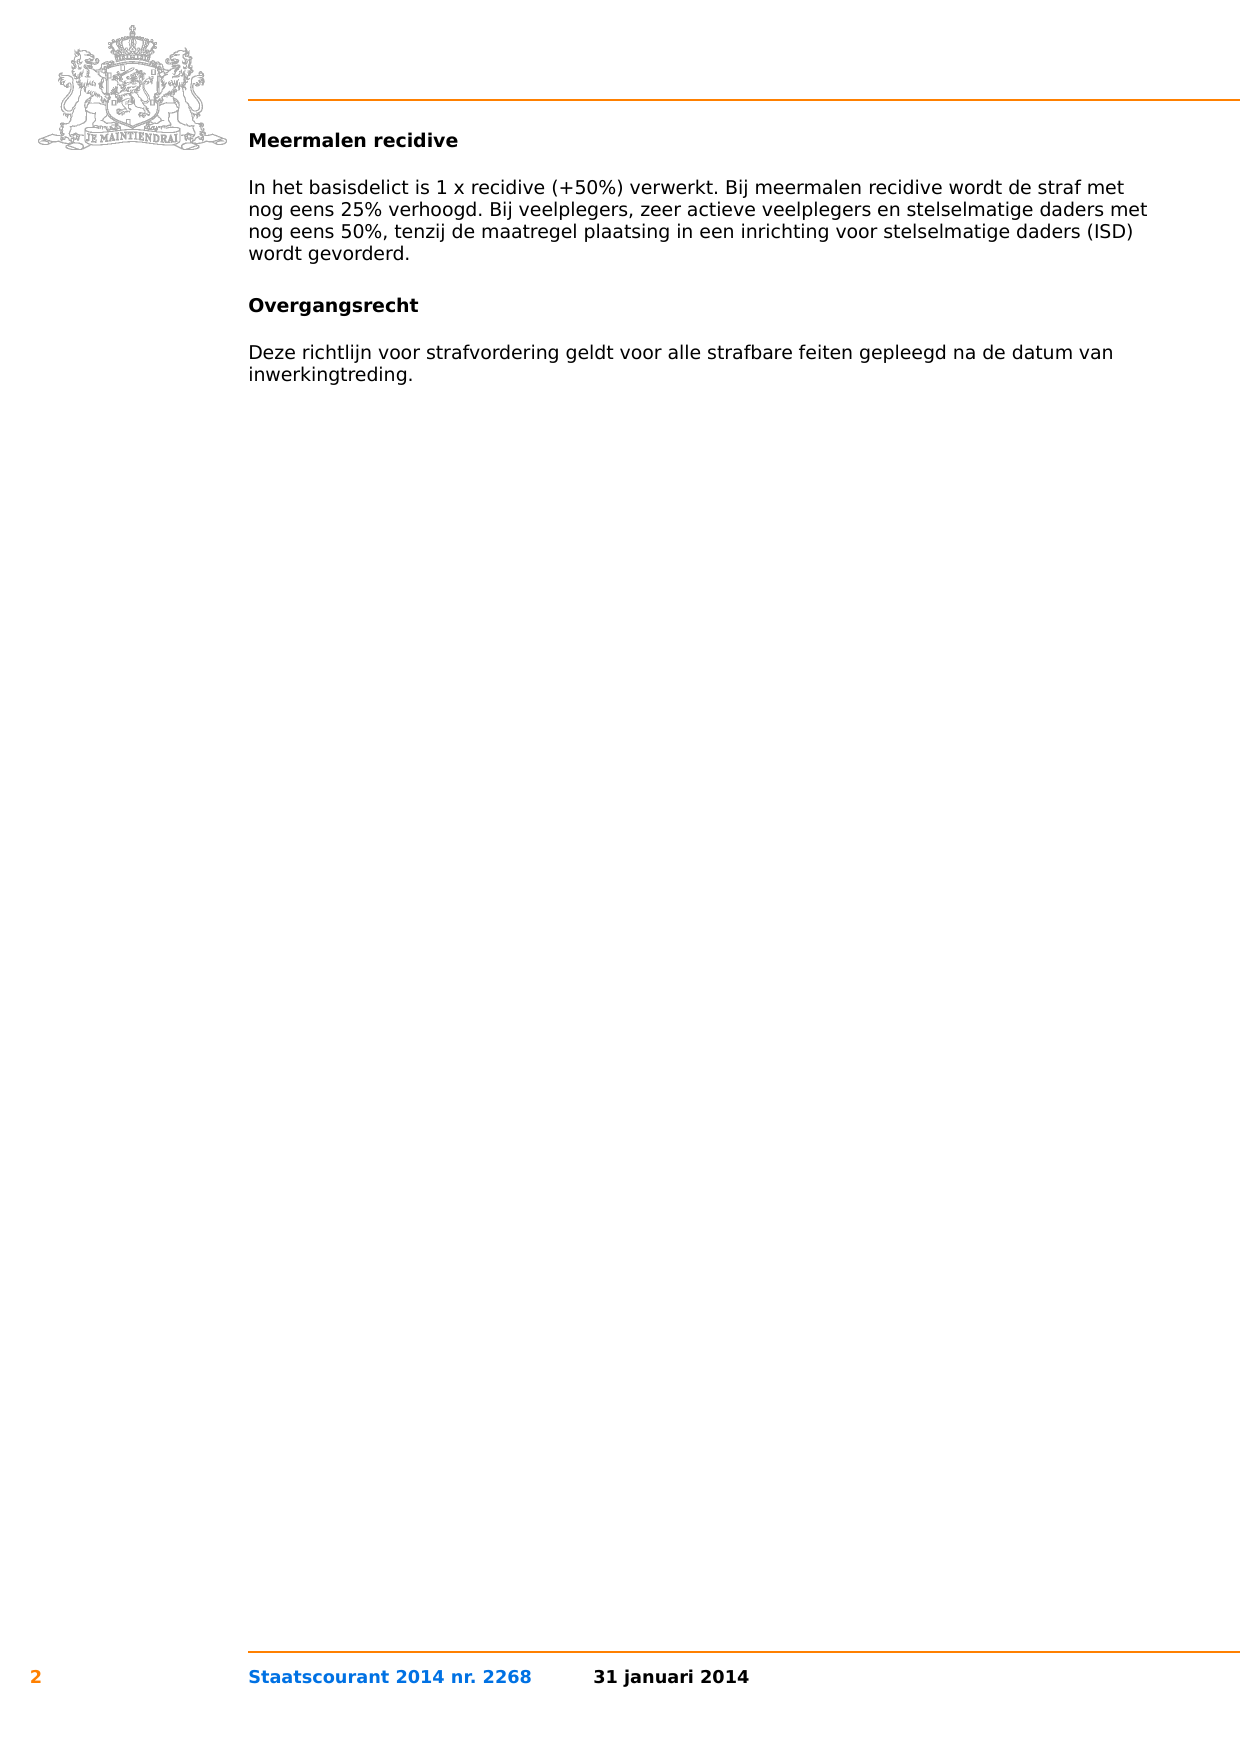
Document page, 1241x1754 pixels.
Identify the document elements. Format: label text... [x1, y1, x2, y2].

text Deze richtlijn voor strafvordering geldt voor alle strafbare feiten gepleegd na de datum van inwerkingtreding. [248, 342, 1163, 386]
subtitle Overgangsrecht [248, 295, 1163, 317]
subtitle Meermalen recidive [248, 130, 1163, 152]
picture [38, 25, 227, 150]
text In het basisdelict is 1 x recidive (+50%) verwerkt. Bij meermalen recidive wordt de straf met nog eens 25% verhoogd. Bij veelplegers, zeer actieve veelplegers en stelselmatige daders met nog eens 50%, tenzij de maatregel plaatsing in een inrichting voor stelselmatige daders (ISD) wordt gevorderd. [248, 177, 1163, 265]
